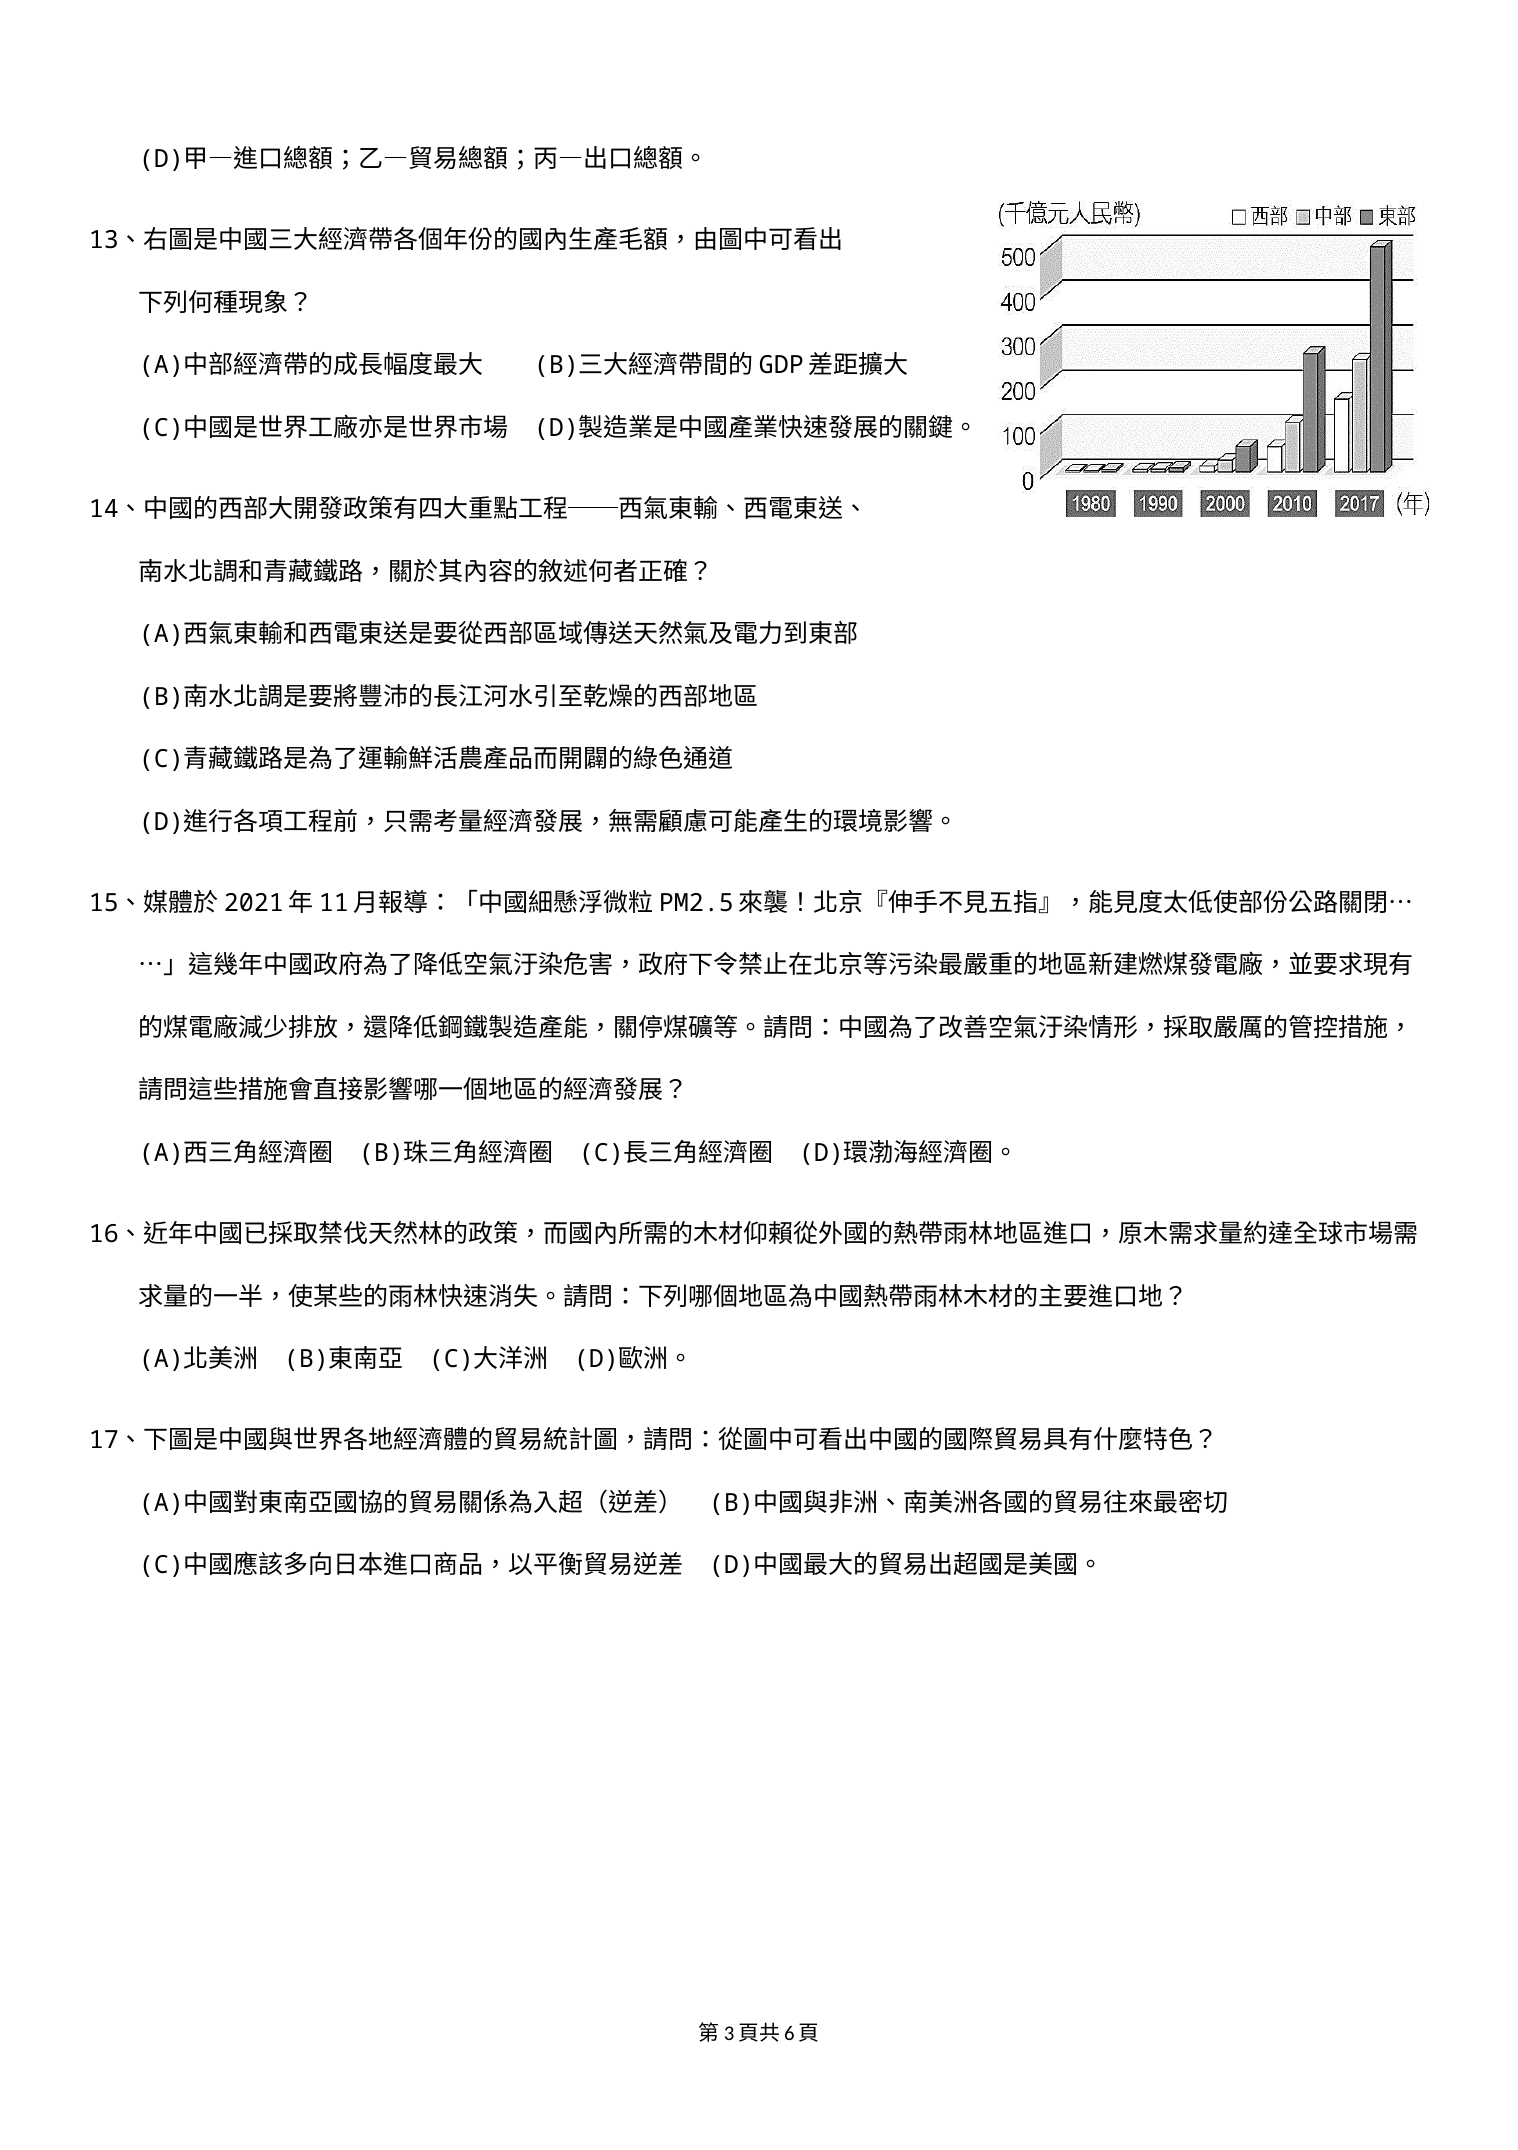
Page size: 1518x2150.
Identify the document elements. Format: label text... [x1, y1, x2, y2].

text (D)甲—進口總額；乙—貿易總額；丙—出口總額。 [89, 115, 1429, 177]
text 13、右圖是中國三大經濟帶各個年份的國內生產毛額，由圖中可看出 下列何種現象？ (A)中部經濟帶的成長幅度最大 (B)三大經濟帶間的GDP差距擴大 (C)中國是世界工廠亦是世界市場 (D)製造業是中國產業快速發展的關鍵。 [89, 196, 1429, 446]
text 14、中國的西部大開發政策有四大重點工程──西氣東輸、西電東送、 南水北調和青藏鐵路，關於其內容的敘述何者正確？ (A)西氣東輸和西電東送是要從西部區域傳送天然氣及電力到東部 (B)南水北調是要將豐沛的長江河水引至乾燥的西部地區 (C)青藏鐵路是為了運輸鮮活農產品而開闢的綠色通道 (D)進行各項工程前，只需考量經濟發展，無需顧慮可能產生的環境影響。 [89, 465, 1429, 840]
text 15、媒體於2021年11月報導：「中國細懸浮微粒PM2.5來襲！北京『伸手不見五指』，能見度太低使部份公路關閉……」這幾年中國政府為了降低空氣汙染危害，政府下令禁止在北京等污染最嚴重的地區新建燃煤發電廠，並要求現有的煤電廠減少排放，還降低鋼鐵製造產能，關停煤礦等。請問：中國為了改善空氣汙染情形，採取嚴厲的管控措施，請問這些措施會直接影響哪一個地區的經濟發展？ (A)西三角經濟圈 (B)珠三角經濟圈 (C)長三角經濟圈 (D)環渤海經濟圈。 [89, 859, 1429, 1171]
text 17、下圖是中國與世界各地經濟體的貿易統計圖，請問：從圖中可看出中國的國際貿易具有什麼特色？ (A)中國對東南亞國協的貿易關係為入超（逆差） (B)中國與非洲、南美洲各國的貿易往來最密切 (C)中國應該多向日本進口商品，以平衡貿易逆差 (D)中國最大的貿易出超國是美國。 [89, 1396, 1429, 1584]
text 16、近年中國已採取禁伐天然林的政策，而國內所需的木材仰賴從外國的熱帶雨林地區進口，原木需求量約達全球市場需求量的一半，使某些的雨林快速消失。請問：下列哪個地區為中國熱帶雨林木材的主要進口地？ (A)北美洲 (B)東南亞 (C)大洋洲 (D)歐洲。 [89, 1190, 1429, 1377]
